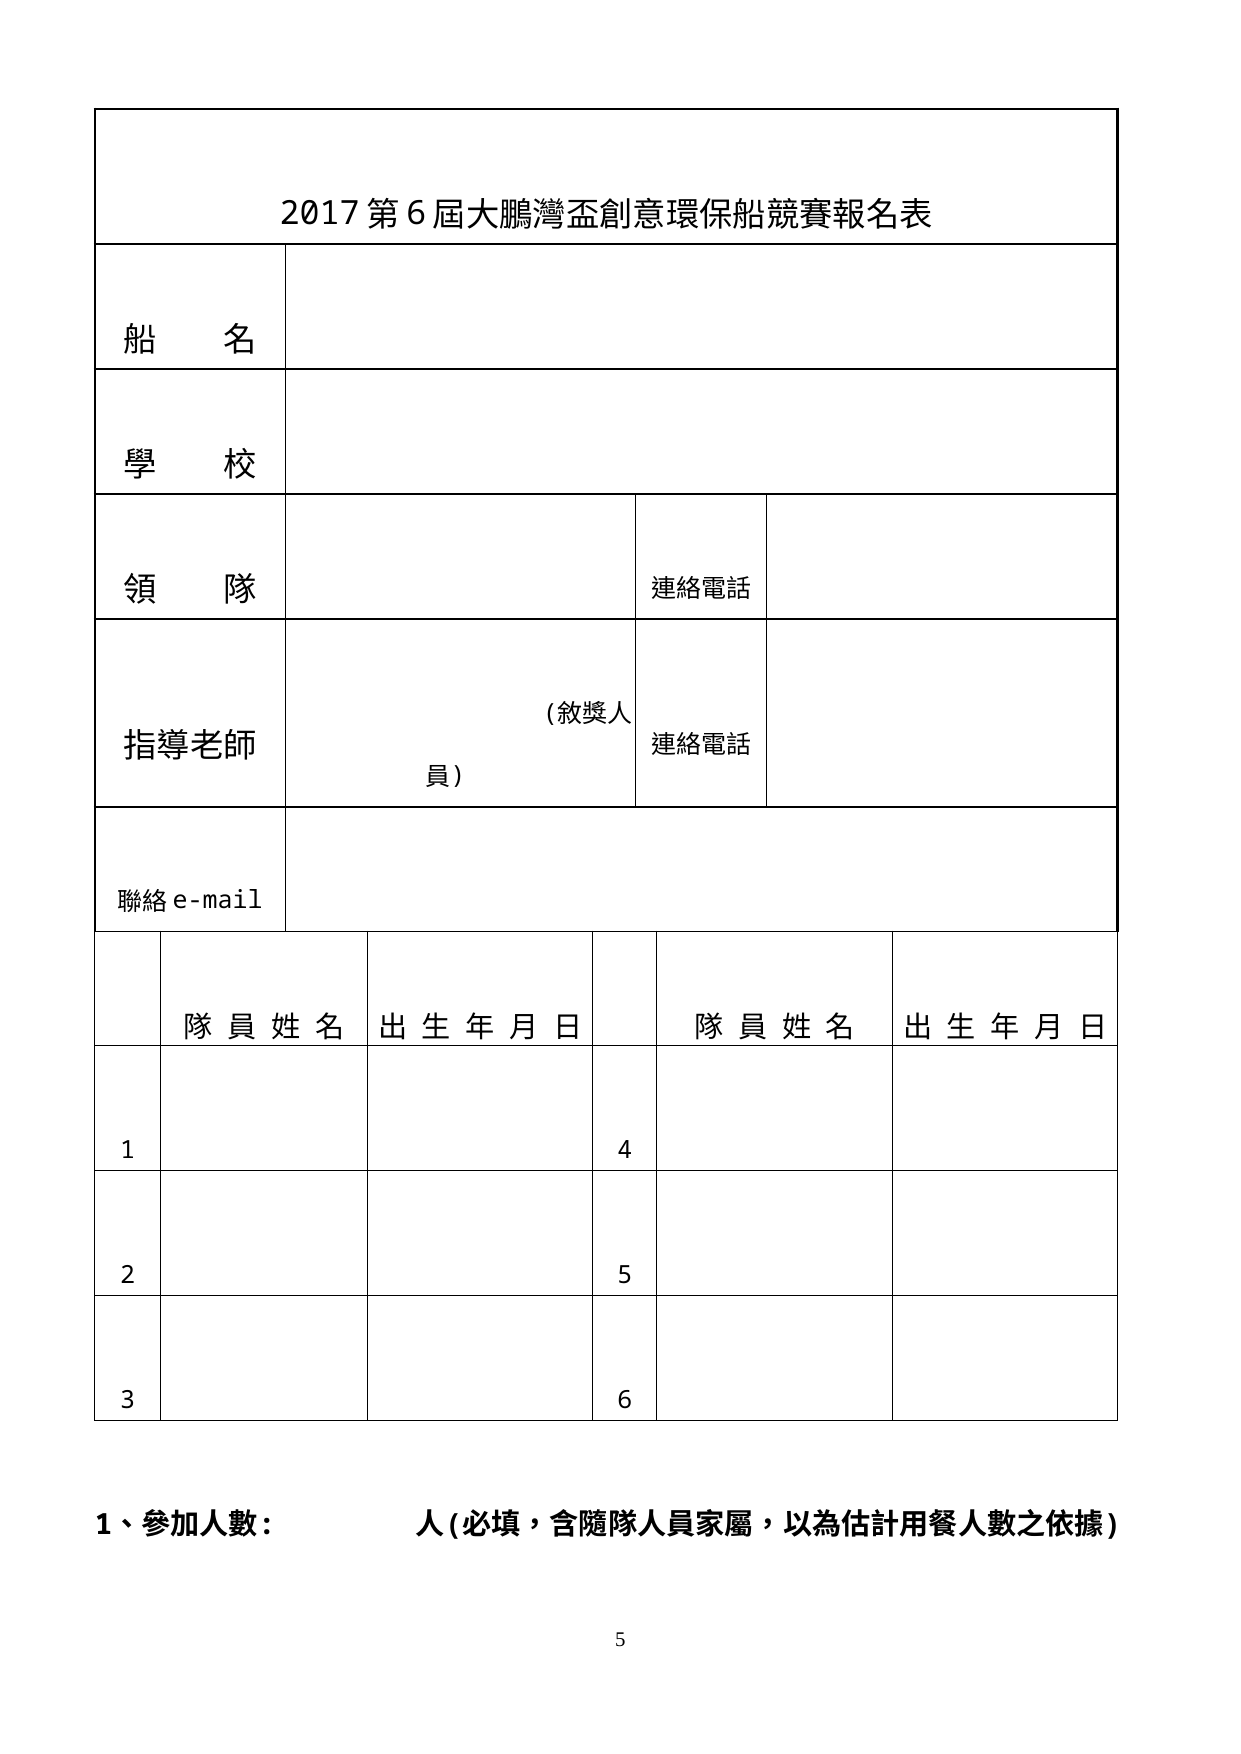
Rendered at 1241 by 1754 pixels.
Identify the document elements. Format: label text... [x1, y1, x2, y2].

table_cell 連絡電話 [636, 620, 766, 806]
table_cell [893, 1171, 1117, 1295]
table_cell 4 [593, 1046, 656, 1170]
table_cell 2 [95, 1171, 160, 1295]
table_cell [657, 1171, 892, 1295]
table_cell 連絡電話 [636, 495, 766, 618]
table_cell 指導老師 [96, 620, 285, 806]
table_cell 5 [593, 1171, 656, 1295]
table_cell 隊 員 姓 名 [657, 932, 892, 1045]
table_cell 領 隊 [96, 495, 285, 618]
table_cell [286, 245, 1116, 368]
table_cell 1 [95, 1046, 160, 1170]
table_cell [286, 808, 1116, 931]
table_cell [767, 495, 1116, 618]
table_cell 聯絡e-mail [96, 808, 285, 931]
table_cell [161, 1046, 367, 1170]
table_cell [893, 1046, 1117, 1170]
table_cell 船 名 [96, 245, 285, 368]
table_cell 學 校 [96, 370, 285, 493]
table_cell [368, 1171, 592, 1295]
table_cell [286, 370, 1116, 493]
table_cell [893, 1296, 1117, 1420]
table_cell 6 [593, 1296, 656, 1420]
table_cell [593, 932, 656, 1045]
table_cell [286, 495, 635, 618]
table_cell 隊 員 姓 名 [161, 932, 367, 1045]
table_cell [368, 1296, 592, 1420]
table_cell 出 生 年 月 日 [368, 932, 592, 1045]
table_cell 出 生 年 月 日 [893, 932, 1117, 1045]
table_cell 3 [95, 1296, 160, 1420]
table_header 2017第6屆大鵬灣盃創意環保船競賽報名表 [96, 110, 1116, 243]
table_cell [161, 1171, 367, 1295]
table_cell [368, 1046, 592, 1170]
table_cell [657, 1296, 892, 1420]
table_cell [161, 1296, 367, 1420]
table_cell (敘獎人員) [286, 620, 635, 806]
text 1、參加人數: 人(必填，含隨隊人員家屬，以為估計用餐人數之依據) [94, 1501, 1146, 1543]
table_cell [767, 620, 1116, 806]
table_cell [95, 932, 160, 1045]
table_cell [657, 1046, 892, 1170]
